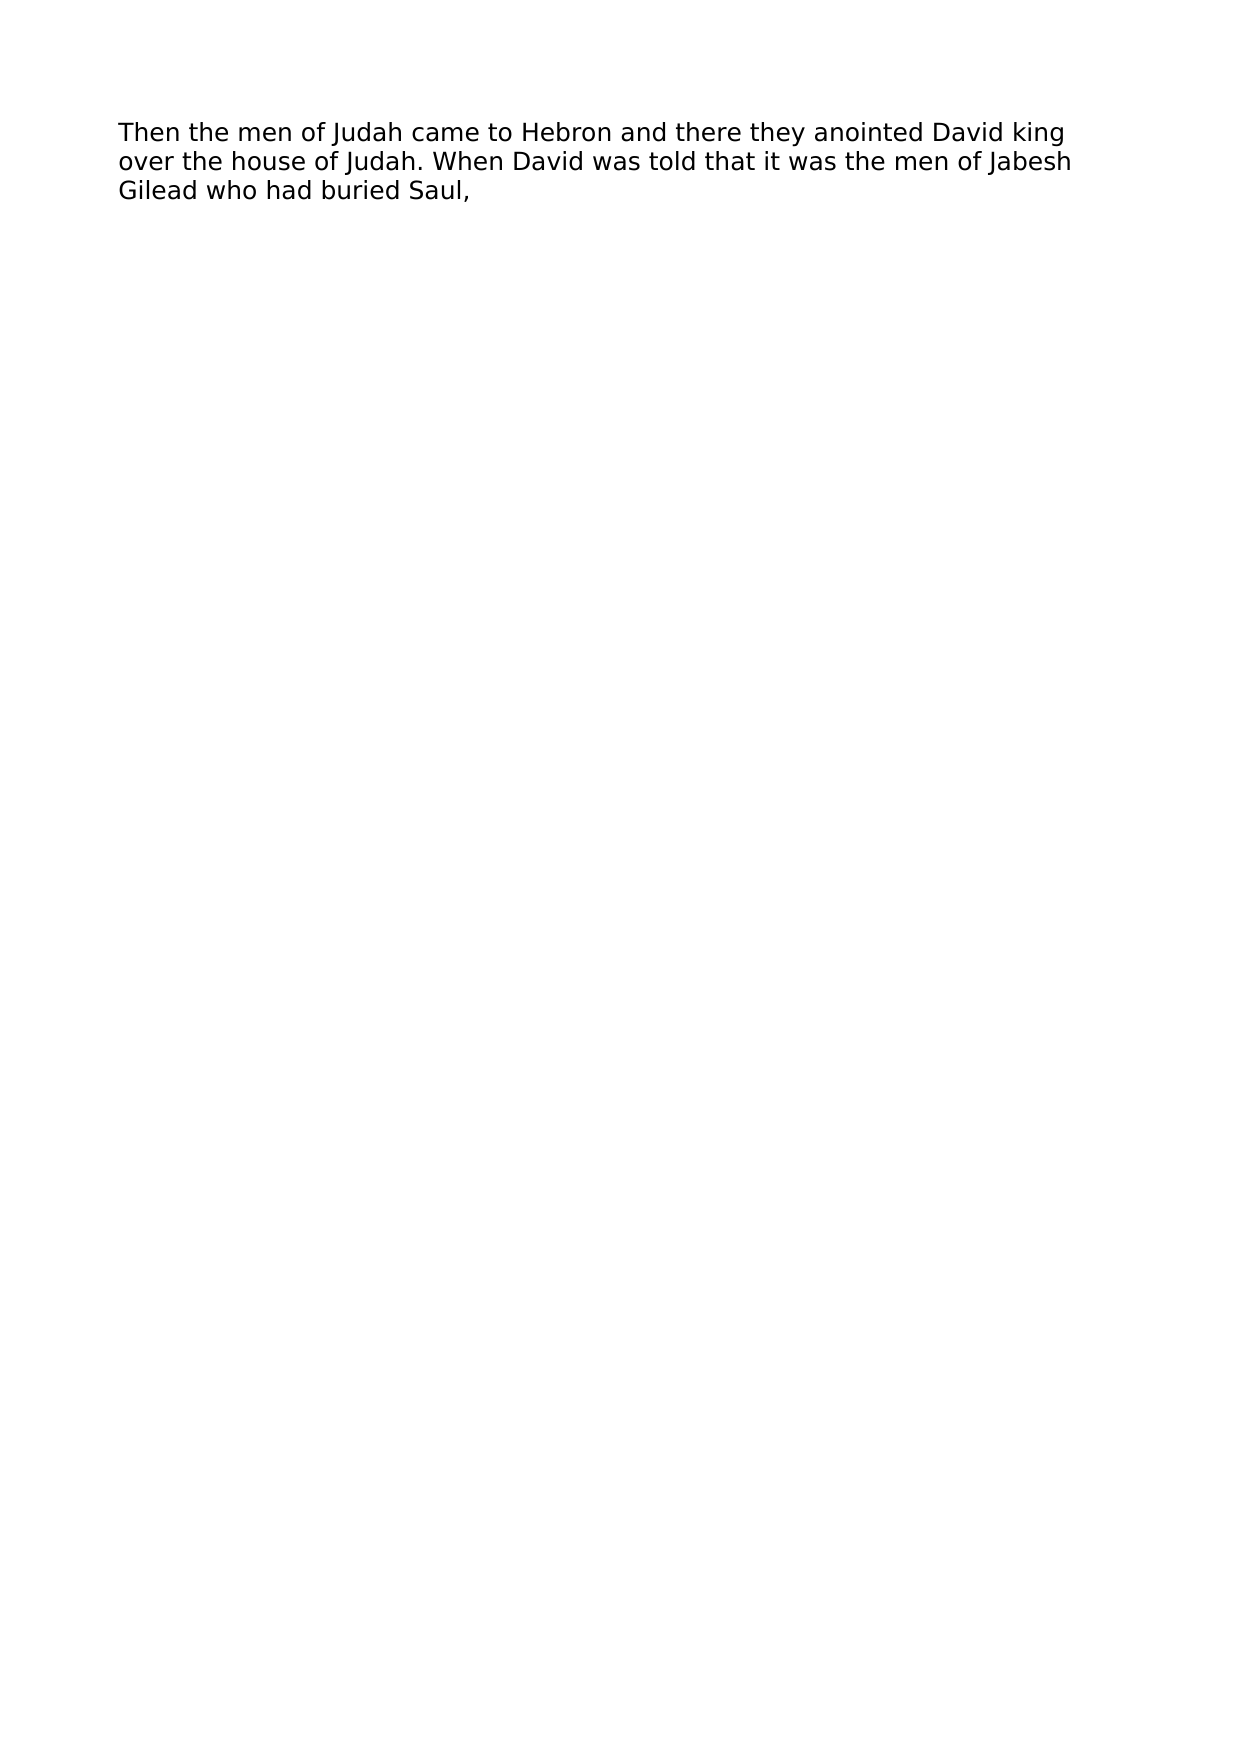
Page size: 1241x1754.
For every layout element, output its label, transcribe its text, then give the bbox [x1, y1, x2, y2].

text Then the men of Judah came to Hebron and there they anointed David king over the house of Judah. When David was told that it was the men of Jabesh Gilead who had buried Saul, [118, 118, 1122, 206]
